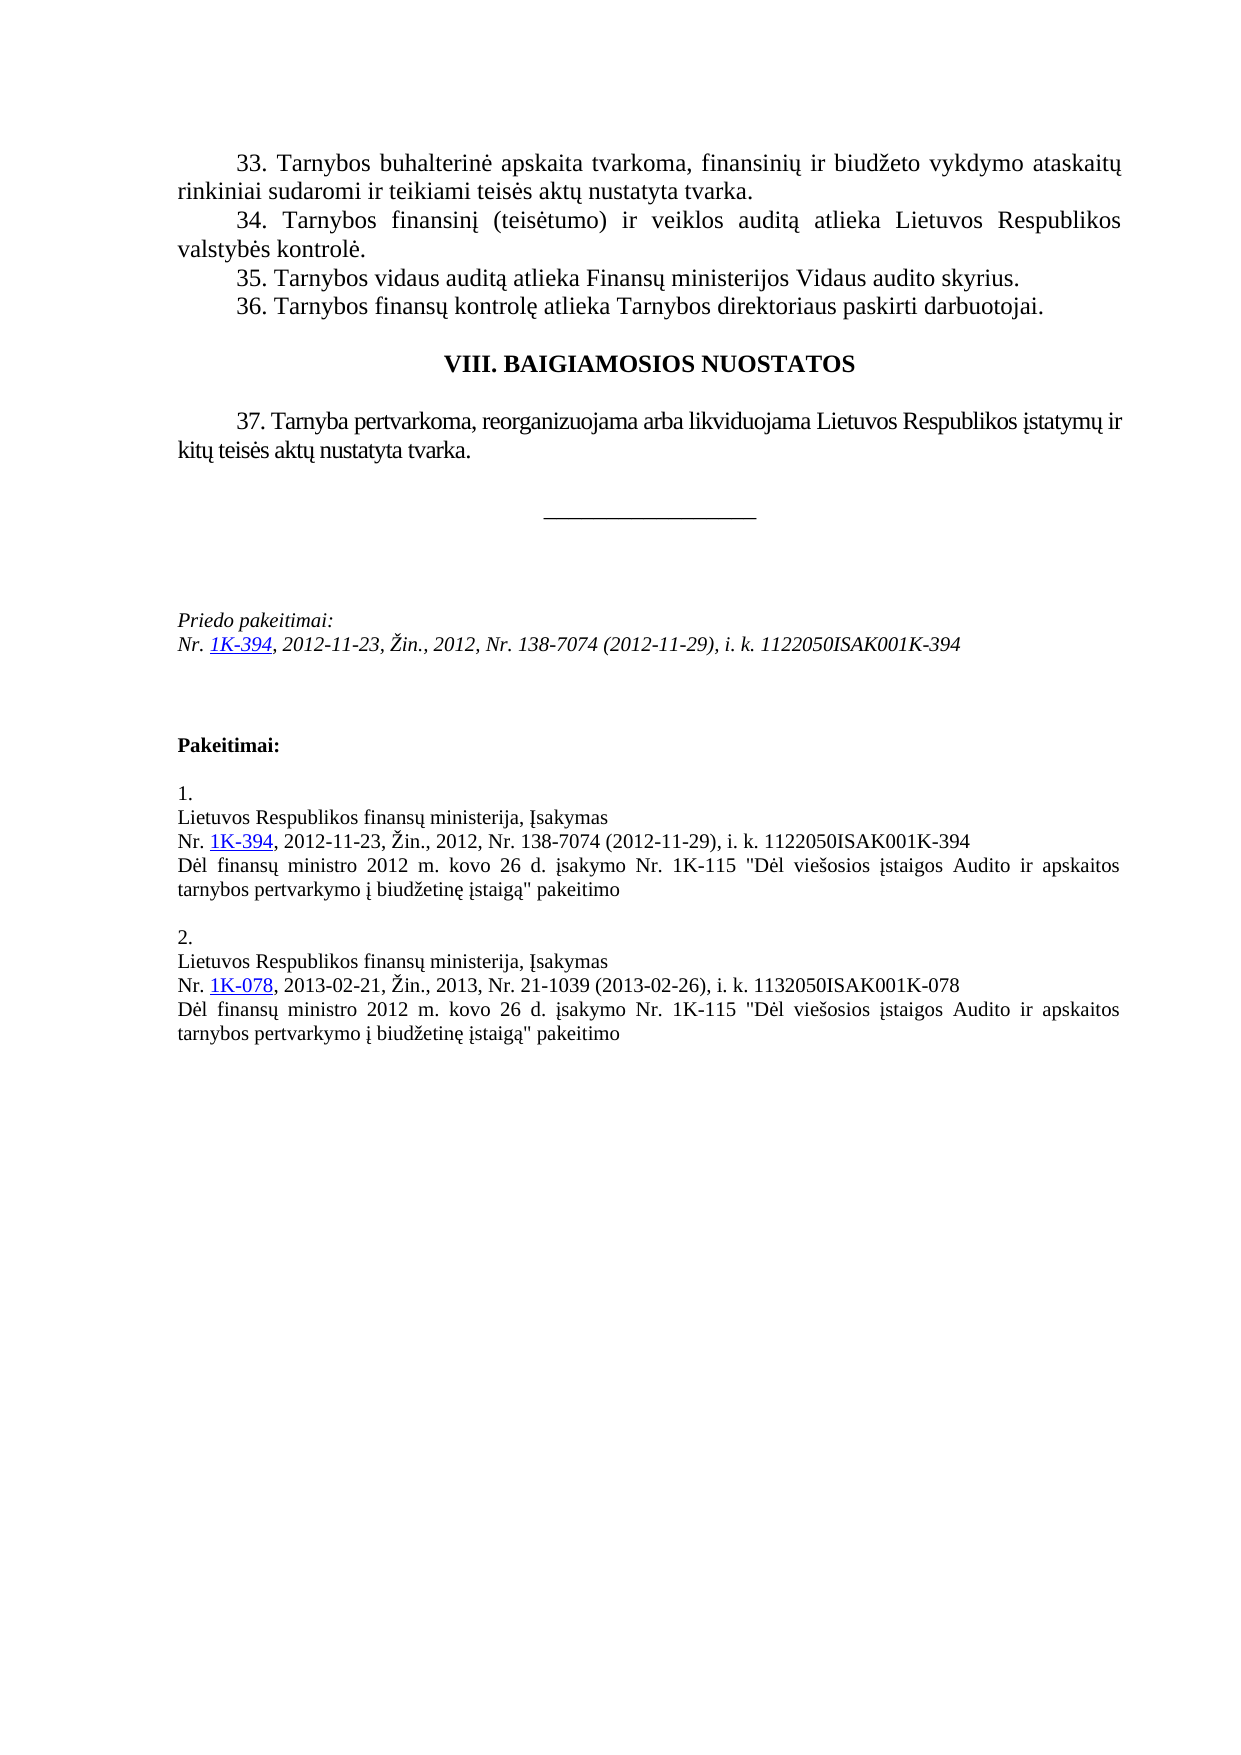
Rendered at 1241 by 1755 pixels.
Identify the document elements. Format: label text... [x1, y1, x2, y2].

text 37. Tarnyba pertvarkoma, reorganizuojama arba likviduojama Lietuvos Respublikos įstatymų ir kitų teisės aktų nustatyta tvarka. [177, 406, 1122, 464]
text 34. Tarnybos finansinį (teisėtumo) ir veiklos auditą atlieka Lietuvos Respublikos valstybės kontrolė. [177, 205, 1122, 263]
text 2. [177, 925, 1122, 949]
text 35. Tarnybos vidaus auditą atlieka Finansų ministerijos Vidaus audito skyrius. [177, 263, 1122, 291]
text 36. Tarnybos finansų kontrolę atlieka Tarnybos direktoriaus paskirti darbuotojai. [177, 291, 1122, 320]
text Lietuvos Respublikos finansų ministerija, Įsakymas [177, 805, 1122, 829]
text VIII. BAIGIAMOSIOS NUOSTATOS [177, 349, 1122, 378]
text Pakeitimai: [177, 733, 1122, 757]
text Dėl finansų ministro 2012 m. kovo 26 d. įsakymo Nr. 1K-115 "Dėl viešosios įstaigos Audito ir apskaitos tarnybos pertvarkymo į biudžetinę įstaigą" pakeitimo [177, 853, 1122, 901]
text _________________ [177, 493, 1122, 521]
text Priedo pakeitimai: [177, 608, 1122, 632]
text Lietuvos Respublikos finansų ministerija, Įsakymas [177, 949, 1122, 973]
text Nr. 1K-394, 2012-11-23, Žin., 2012, Nr. 138-7074 (2012-11-29), i. k. 1122050ISAK001K-394 [177, 829, 1122, 853]
text 1. [177, 781, 1122, 805]
text Nr. 1K-078, 2013-02-21, Žin., 2013, Nr. 21-1039 (2013-02-26), i. k. 1132050ISAK001K-078 [177, 973, 1122, 997]
text 33. Tarnybos buhalterinė apskaita tvarkoma, finansinių ir biudžeto vykdymo ataskaitų rinkiniai sudaromi ir teikiami teisės aktų nustatyta tvarka. [177, 148, 1122, 205]
text Nr. 1K-394, 2012-11-23, Žin., 2012, Nr. 138-7074 (2012-11-29), i. k. 1122050ISAK001K-394 [177, 632, 1122, 656]
text Dėl finansų ministro 2012 m. kovo 26 d. įsakymo Nr. 1K-115 "Dėl viešosios įstaigos Audito ir apskaitos tarnybos pertvarkymo į biudžetinę įstaigą" pakeitimo [177, 997, 1122, 1045]
